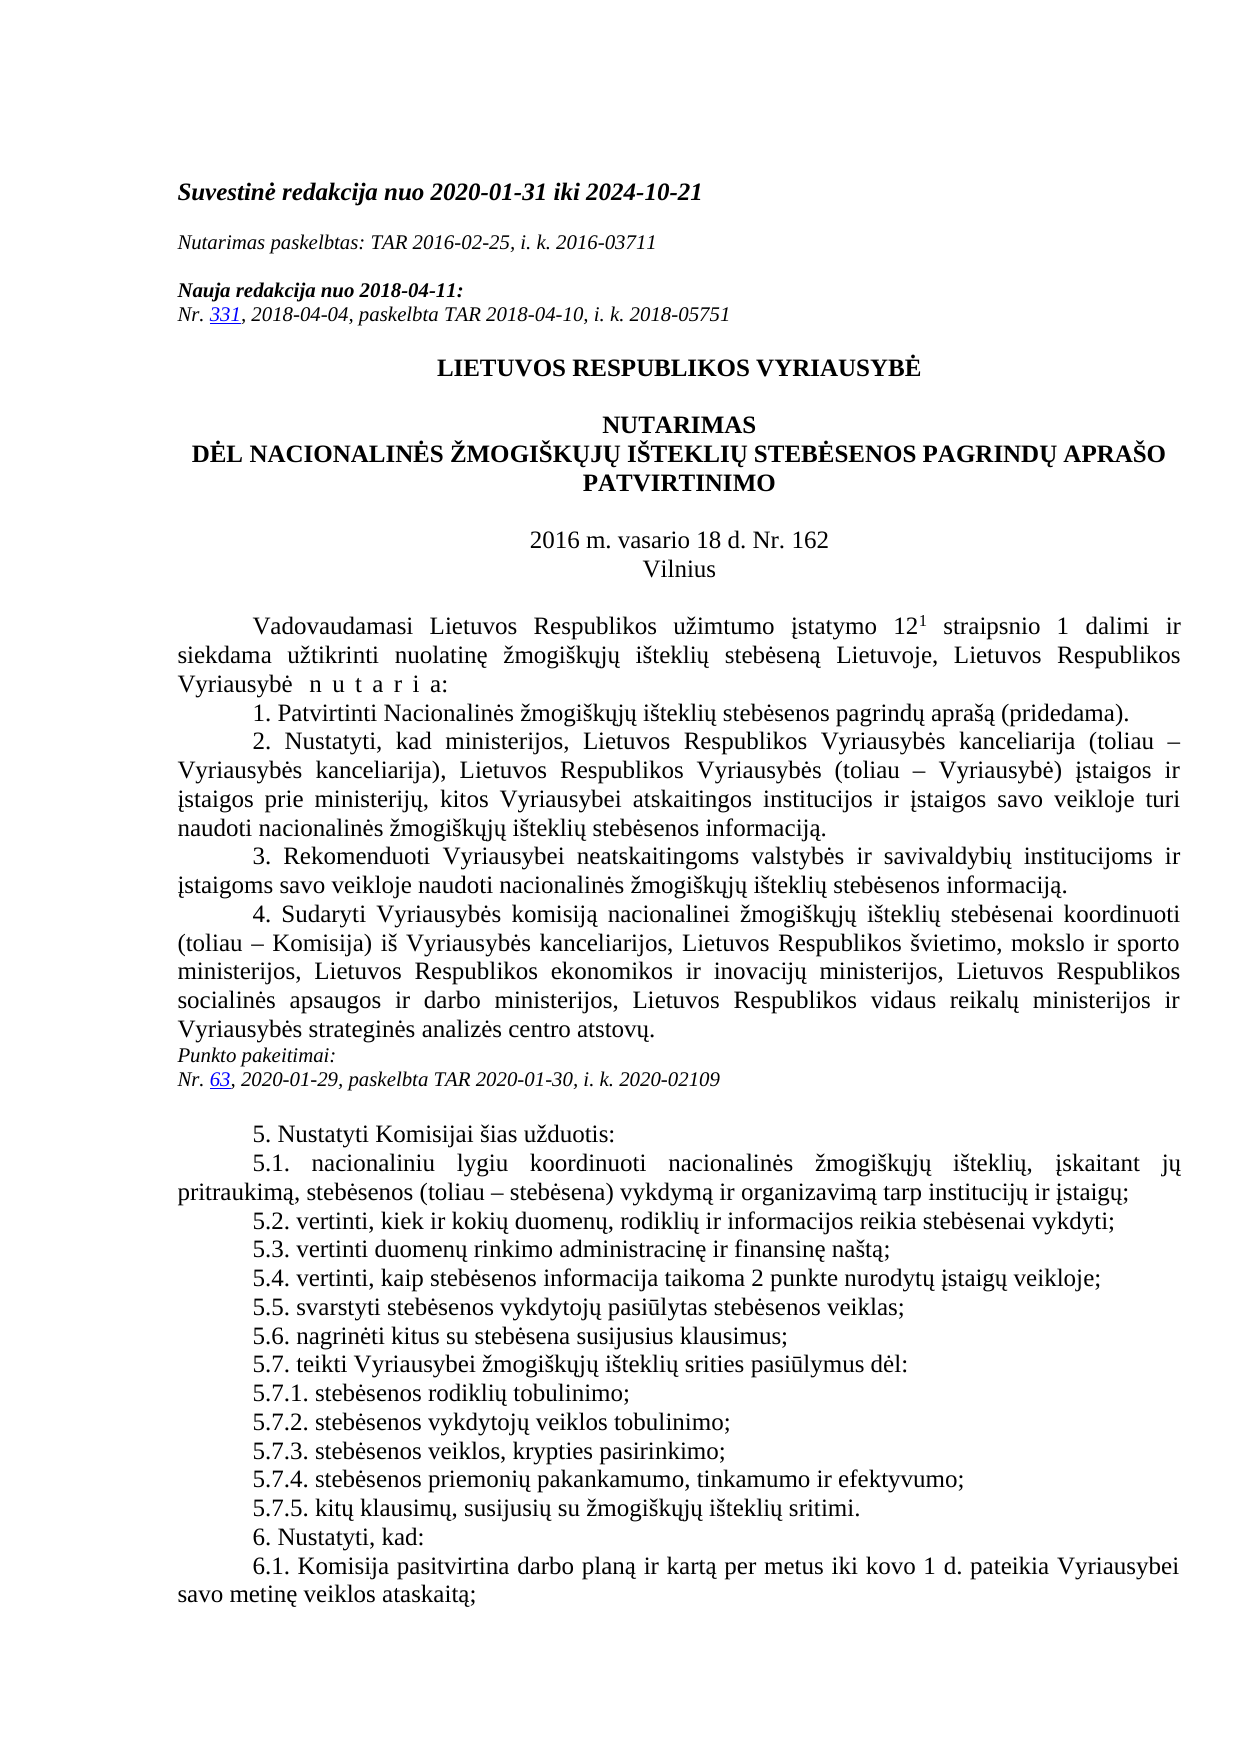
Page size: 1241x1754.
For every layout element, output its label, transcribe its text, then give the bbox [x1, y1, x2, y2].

text 6. Nustatyti, kad: [177, 1522, 1181, 1551]
text 2. Nustatyti, kad ministerijos, Lietuvos Respublikos Vyriausybės kanceliarija (toliau – Vyriausybės kanceliarija), Lietuvos Respublikos Vyriausybės (toliau – Vyriausybė) įstaigos ir įstaigos prie ministerijų, kitos Vyriausybei atskaitingos institucijos ir įstaigos savo veikloje turi naudoti nacionalinės žmogiškųjų išteklių stebėsenos informaciją. [177, 726, 1181, 841]
text 5.5. svarstyti stebėsenos vykdytojų pasiūlytas stebėsenos veiklas; [177, 1292, 1181, 1321]
text 5.6. nagrinėti kitus su stebėsena susijusius klausimus; [177, 1321, 1181, 1349]
text 5.4. vertinti, kaip stebėsenos informacija taikoma 2 punkte nurodytų įstaigų veikloje; [177, 1263, 1181, 1292]
text 2016 m. vasario 18 d. Nr. 162 [177, 525, 1181, 554]
text Nauja redakcija nuo 2018-04-11: [177, 278, 1181, 302]
text Suvestinė redakcija nuo 2020-01-31 iki 2024-10-21 [177, 177, 1181, 206]
text 1. Patvirtinti Nacionalinės žmogiškųjų išteklių stebėsenos pagrindų aprašą (pridedama). [177, 698, 1181, 726]
text Nutarimas paskelbtas: TAR 2016-02-25, i. k. 2016-03711 [177, 230, 1181, 254]
text 5.7.4. stebėsenos priemonių pakankamumo, tinkamumo ir efektyvumo; [177, 1464, 1181, 1493]
text Nr. 331, 2018-04-04, paskelbta TAR 2018-04-10, i. k. 2018-05751 [177, 302, 1181, 326]
text Punkto pakeitimai: [177, 1043, 1181, 1067]
text nutarimas [177, 410, 1181, 439]
text 5.7. teikti Vyriausybei žmogiškųjų išteklių srities pasiūlymus dėl: [177, 1349, 1181, 1378]
text 5.7.2. stebėsenos vykdytojų veiklos tobulinimo; [177, 1407, 1181, 1436]
text 5.7.5. kitų klausimų, susijusių su žmogiškųjų išteklių sritimi. [177, 1493, 1181, 1522]
text 5.2. vertinti, kiek ir kokių duomenų, rodiklių ir informacijos reikia stebėsenai vykdyti; [177, 1206, 1181, 1234]
text Vadovaudamasi Lietuvos Respublikos užimtumo įstatymo 121 straipsnio 1 dalimi ir siekdama užtikrinti nuolatinę žmogiškųjų išteklių stebėseną Lietuvoje, Lietuvos Respublikos Vyriausybė nutaria: [177, 611, 1181, 698]
text Nr. 63, 2020-01-29, paskelbta TAR 2020-01-30, i. k. 2020-02109 [177, 1067, 1181, 1091]
text 5.7.1. stebėsenos rodiklių tobulinimo; [177, 1378, 1181, 1407]
text LIETUVOS RESPUBLIKOS VYRIAUSYBĖ [177, 353, 1181, 381]
text Dėl NACIONALINĖS ŽMOGIŠKŲJŲ IŠTEKLIŲ STEBĖSENOS PAGRINDŲ APRAŠO PATVIRTINIMO [177, 439, 1181, 496]
text 5. Nustatyti Komisijai šias užduotis: [177, 1119, 1181, 1148]
text 4. Sudaryti Vyriausybės komisiją nacionalinei žmogiškųjų išteklių stebėsenai koordinuoti (toliau – Komisija) iš Vyriausybės kanceliarijos, Lietuvos Respublikos švietimo, mokslo ir sporto ministerijos, Lietuvos Respublikos ekonomikos ir inovacijų ministerijos, Lietuvos Respublikos socialinės apsaugos ir darbo ministerijos, Lietuvos Respublikos vidaus reikalų ministerijos ir Vyriausybės strateginės analizės centro atstovų. [177, 899, 1181, 1043]
text 5.1. nacionaliniu lygiu koordinuoti nacionalinės žmogiškųjų išteklių, įskaitant jų pritraukimą, stebėsenos (toliau – stebėsena) vykdymą ir organizavimą tarp institucijų ir įstaigų; [177, 1148, 1181, 1206]
text 3. Rekomenduoti Vyriausybei neatskaitingoms valstybės ir savivaldybių institucijoms ir įstaigoms savo veikloje naudoti nacionalinės žmogiškųjų išteklių stebėsenos informaciją. [177, 841, 1181, 899]
text Vilnius [177, 554, 1181, 583]
text 5.7.3. stebėsenos veiklos, krypties pasirinkimo; [177, 1436, 1181, 1464]
text 6.1. Komisija pasitvirtina darbo planą ir kartą per metus iki kovo 1 d. pateikia Vyriausybei savo metinę veiklos ataskaitą; [177, 1551, 1181, 1608]
text 5.3. vertinti duomenų rinkimo administracinę ir finansinę naštą; [177, 1234, 1181, 1263]
